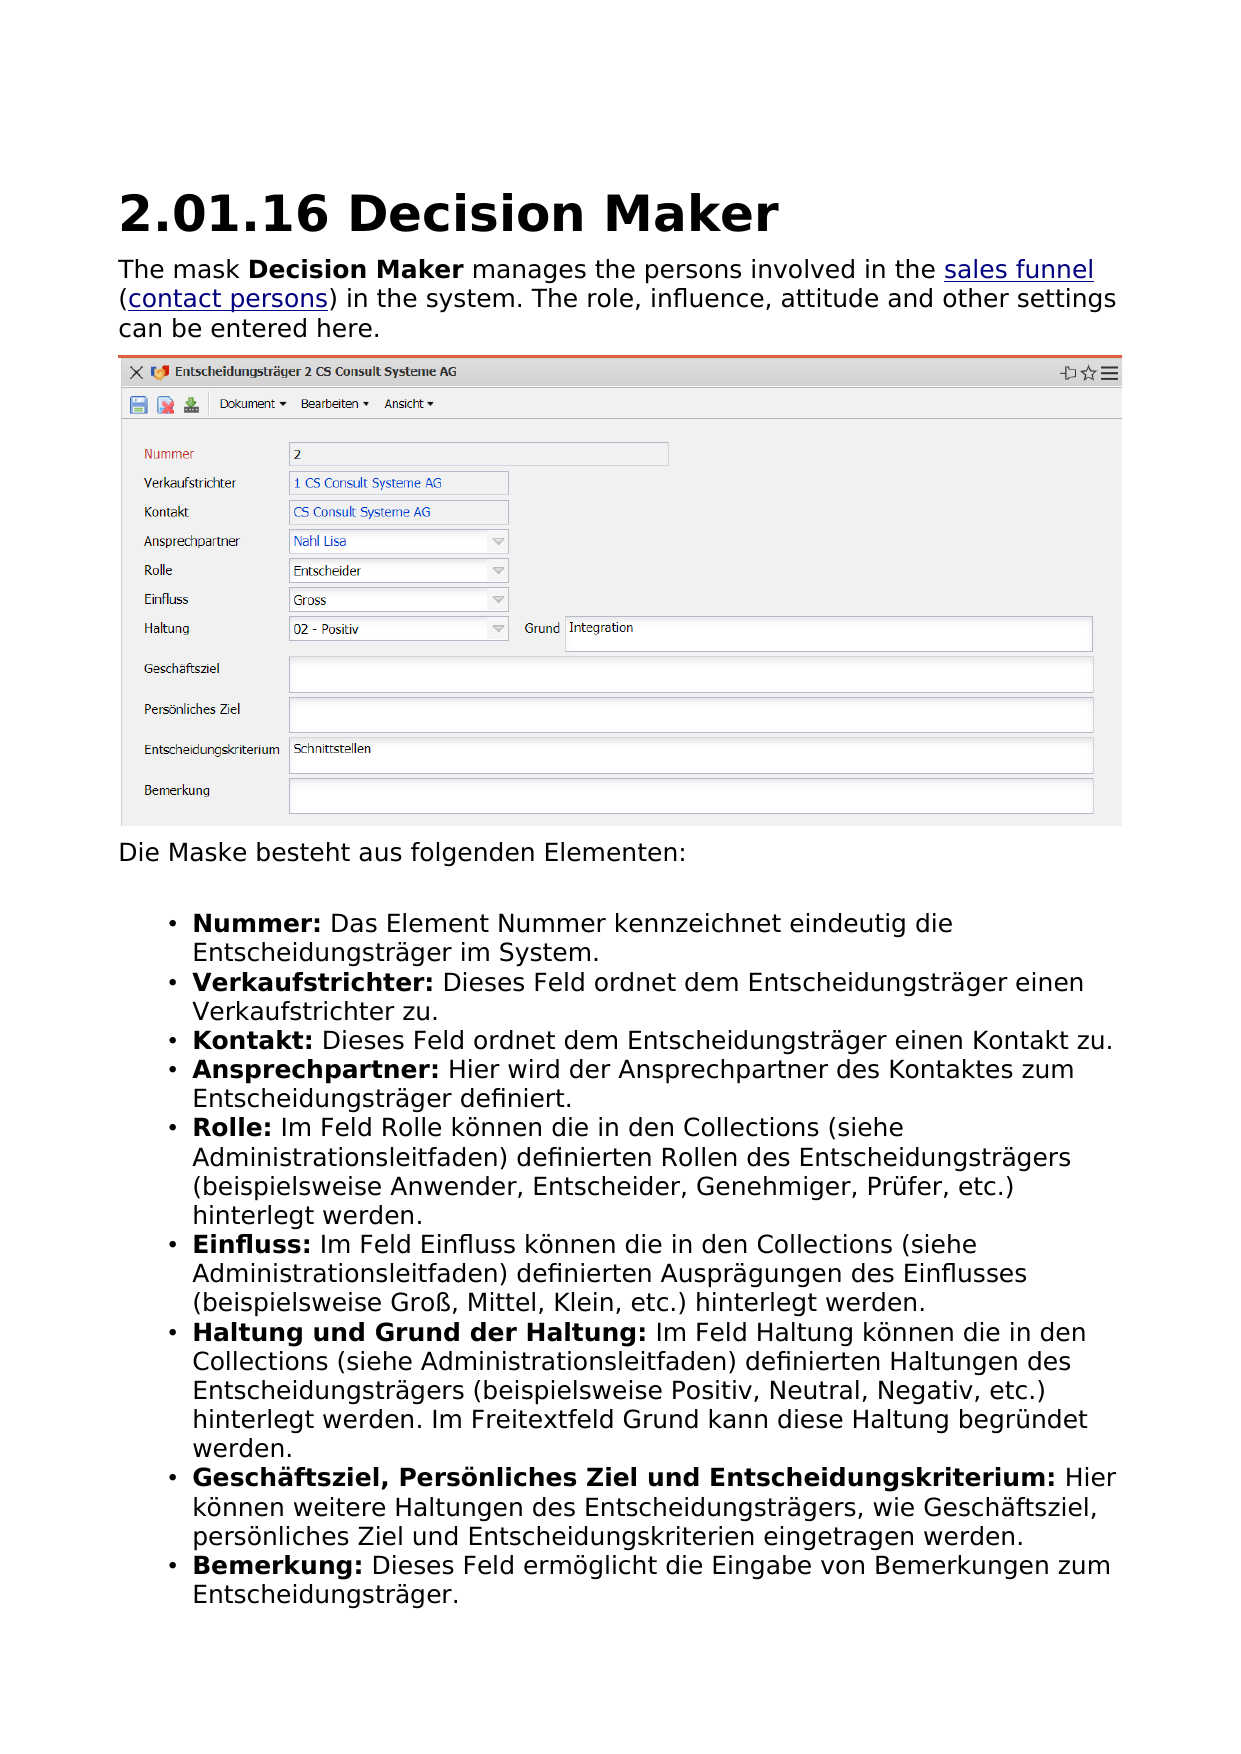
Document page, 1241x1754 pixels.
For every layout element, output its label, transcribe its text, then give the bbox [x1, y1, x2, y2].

subtitle 2.01.16 Decision Maker [118, 185, 1122, 243]
list Nummer: Das Element Nummer kennzeichnet eindeutig die Entscheidungsträger im System. [177, 909, 1122, 968]
list Rolle: Im Feld Rolle können die in den Collections (siehe Administrationsleitfaden) definierten Rollen des Entscheidungsträgers (beispielsweise Anwender, Entscheider, Genehmiger, Prüfer, etc.) hinterlegt werden. [177, 1114, 1122, 1230]
text Die Maske besteht aus folgenden Elementen: [118, 838, 1122, 867]
list Ansprechpartner: Hier wird der Ansprechpartner des Kontaktes zum Entscheidungsträger definiert. [177, 1055, 1122, 1114]
list Kontakt: Dieses Feld ordnet dem Entscheidungsträger einen Kontakt zu. [177, 1026, 1122, 1055]
list Verkaufstrichter: Dieses Feld ordnet dem Entscheidungsträger einen Verkaufstrichter zu. [177, 968, 1122, 1026]
list Einfluss: Im Feld Einfluss können die in den Collections (siehe Administrationsleitfaden) definierten Ausprägungen des Einflusses (beispielsweise Groß, Mittel, Klein, etc.) hinterlegt werden. [177, 1230, 1122, 1318]
text The mask Decision Maker manages the persons involved in the sales funnel (contact persons) in the system. The role, influence, attitude and other settings can be entered here. [118, 256, 1122, 343]
list Haltung und Grund der Haltung: Im Feld Haltung können die in den Collections (siehe Administrationsleitfaden) definierten Haltungen des Entscheidungsträgers (beispielsweise Positiv, Neutral, Negativ, etc.) hinterlegt werden. Im Freitextfeld Grund kann diese Haltung begründet werden. [177, 1318, 1122, 1464]
list Geschäftsziel, Persönliches Ziel und Entscheidungskriterium: Hier können weitere Haltungen des Entscheidungsträgers, wie Geschäftsziel, persönliches Ziel und Entscheidungskriterien eingetragen werden. [177, 1464, 1122, 1551]
list Bemerkung: Dieses Feld ermöglicht die Eingabe von Bemerkungen zum Entscheidungsträger. [177, 1551, 1122, 1609]
picture [118, 355, 1123, 826]
